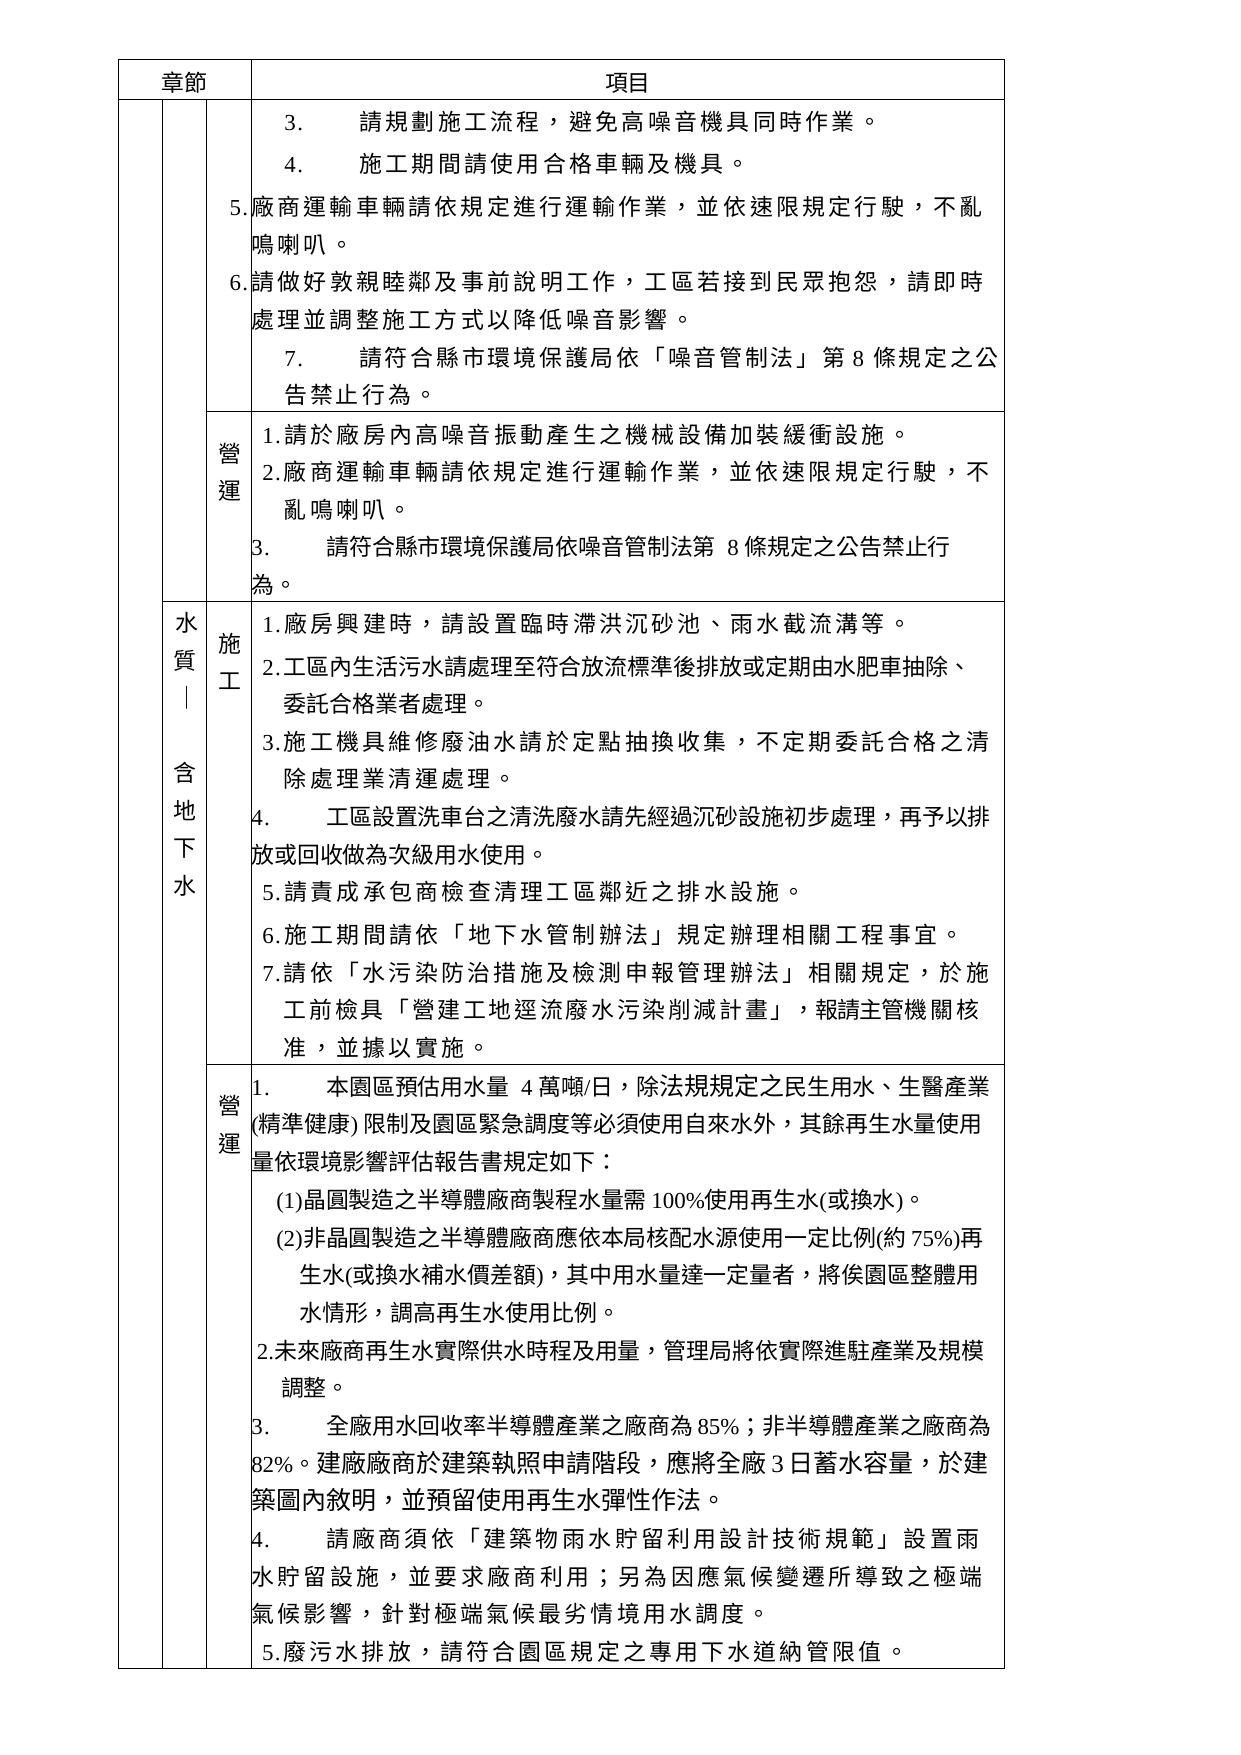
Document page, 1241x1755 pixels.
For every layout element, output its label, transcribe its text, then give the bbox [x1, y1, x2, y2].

table_cell 廠房興建時，請設置臨時滯洪沉砂池、雨水截流溝等。 工區內生活污水請處理至符合放流標準後排放或定期由水肥車抽除、委託合格業者處理。 施工機具維修廢油水請於定點抽換收集，不定期委託合格之清除處理業清運處理。 工區設置洗車台之清洗廢水請先經過沉砂設施初步處理，再予以排放或回收做為次級用水使用。 請責成承包商檢查清理工區鄰近之排水設施。 施工期間請依「地下水管制辦法」規定辦理相關工程事宜。 請依「水污染防治措施及檢測申報管理辦法」相關規定，於施工前檢具「營建工地逕流廢水污染削減計畫」，報請主管機關核准，並據以實施。 [252, 602, 1004, 1063]
table_header 項目 [252, 60, 1004, 99]
table_cell 本園區預估用水量 4 萬噸/日，除法規規定之民生用水、生醫產業(精準健康) 限制及園區緊急調度等必須使用自來水外，其餘再生水量使用量依環境影響評估報告書規定如下： (1)晶圓製造之半導體廠商製程水量需100%使用再生水(或換水)。 (2)非晶圓製造之半導體廠商應依本局核配水源使用一定比例(約75%)再生水(或換水補水價差額)，其中用水量達一定量者，將俟園區整體用水情形，調高再生水使用比例。 2.未來廠商再生水實際供水時程及用量，管理局將依實際進駐產業及規模調整。 全廠用水回收率半導體產業之廠商為85%；非半導體產業之廠商為82%。建廠廠商於建築執照申請階段，應將全廠3日蓄水容量，於建築圖內敘明，並預留使用再生水彈性作法。 請廠商須依「建築物雨水貯留利用設計技術規範」設置雨水貯留設施，並要求廠商利用；另為因應氣候變遷所導致之極端氣候影響，針對極端氣候最劣情境用水調度。 廢污水排放，請符合園區規定之專用下水道納管限值。 營運期間不得抽用地下水。 [252, 1065, 1004, 1668]
table_cell 施工 [207, 100, 251, 411]
table_cell 施工 [207, 602, 251, 1063]
table_header 章節 [119, 60, 251, 99]
table_cell 請於廠房內高噪音振動產生之機械設備加裝緩衝設施。 廠商運輸車輛請依規定進行運輸作業，並依速限規定行駛，不亂鳴喇叭。 請符合縣市環境保護局依噪音管制法第 8 條規定之公告禁止行為。 [252, 412, 1004, 601]
table_cell [163, 100, 206, 601]
table_cell 營運 [207, 1065, 251, 1668]
table_cell 距民宅較近之廠商，請使用低噪音工法或加裝減振設施， 除連續性工程(如灌漿作業)外，高噪音作業不在夜間進行， 減低對民宅環境噪音影響。 高噪音機具在設置及操作上請遠離噪音敏感點，避免局部噪音影響。 請規劃施工流程，避免高噪音機具同時作業。 施工期間請使用合格車輛及機具。 廠商運輸車輛請依規定進行運輸作業，並依速限規定行駛，不亂鳴喇叭。 請做好敦親睦鄰及事前說明工作，工區若接到民眾抱怨，請即時處理並調整施工方式以降低噪音影響。 請符合縣市環境保護局依「噪音管制法」第8 條規定之公告禁止行為。 [252, 100, 1004, 411]
table_cell 營運 [207, 412, 251, 601]
table_cell 第八章 [119, 100, 162, 1668]
table_cell 水質 ｜ 含地下水 [163, 602, 206, 1668]
